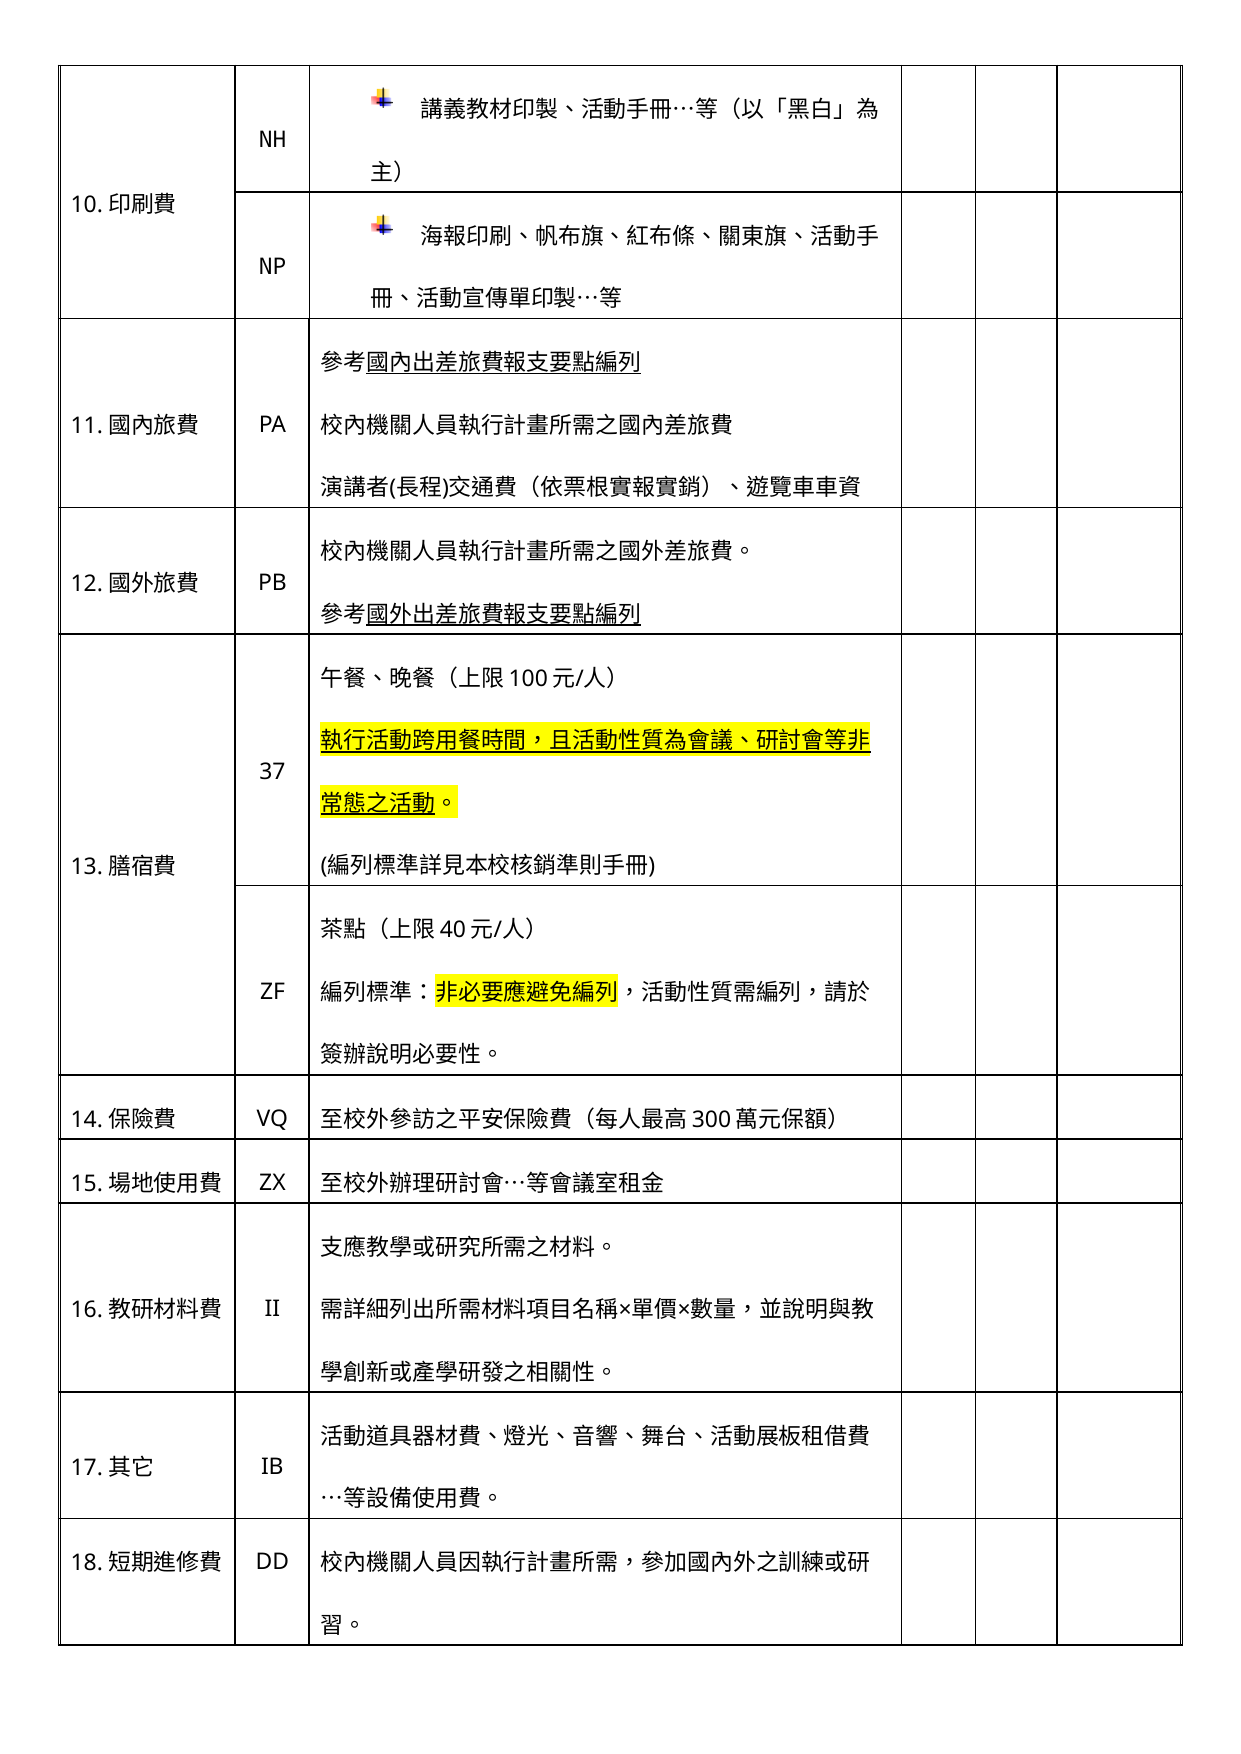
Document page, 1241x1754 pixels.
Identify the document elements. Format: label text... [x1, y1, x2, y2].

table_cell [1058, 66, 1180, 191]
table_cell 保險費 [61, 1076, 234, 1138]
table_cell [902, 66, 975, 191]
table_cell [976, 1519, 1056, 1644]
table_cell 至校外辦理研討會…等會議室租金 [310, 1140, 901, 1202]
table_cell 茶點（上限40元/人） 編列標準：非必要應避免編列，活動性質需編列，請於簽辦說明必要性。 [310, 886, 901, 1074]
table_cell 膳宿費 [61, 635, 234, 1074]
table_cell [902, 1076, 975, 1138]
table_cell 國外旅費 [61, 508, 234, 633]
table_cell 其它 [61, 1393, 234, 1518]
table_cell [902, 508, 975, 633]
table_cell 講義教材印製、活動手冊…等（以「黑白」為主） [310, 66, 901, 191]
table_cell 支應教學或研究所需之材料。 需詳細列出所需材料項目名稱×單價×數量，並說明與教學創新或產學研發之相關性。 [310, 1204, 901, 1391]
table_cell 場地使用費 [61, 1140, 234, 1202]
table_cell [902, 635, 975, 885]
table_cell 國內旅費 [61, 319, 234, 507]
table_cell [976, 635, 1056, 885]
table_cell 海報印刷、帆布旗、紅布條、關東旗、活動手冊、活動宣傳單印製…等 [310, 193, 901, 318]
table_cell 教研材料費 [61, 1204, 234, 1391]
table_cell 活動道具器材費、燈光、音響、舞台、活動展板租借費…等設備使用費。 [310, 1393, 901, 1518]
table_cell [976, 66, 1056, 191]
table_cell [976, 508, 1056, 633]
table_cell [976, 1076, 1056, 1138]
table_cell VQ [236, 1076, 308, 1138]
table_cell [1058, 635, 1180, 885]
table_cell [902, 193, 975, 318]
table_cell 參考國內出差旅費報支要點編列 校內機關人員執行計畫所需之國內差旅費 演講者(長程)交通費（依票根實報實銷）、遊覽車車資 [310, 319, 901, 507]
table_cell [902, 1519, 975, 1644]
table_cell 印刷費 [61, 66, 234, 318]
table_cell 校內機關人員因執行計畫所需，參加國內外之訓練或研習。 [310, 1519, 901, 1644]
table_cell 短期進修費 [61, 1519, 234, 1644]
table_cell ZF [236, 886, 308, 1074]
table_cell [902, 1140, 975, 1202]
table_cell [902, 319, 975, 507]
table_cell ZX [236, 1140, 308, 1202]
table_cell [1058, 193, 1180, 318]
table_cell II [236, 1204, 308, 1391]
table_cell NH [236, 66, 309, 191]
table_cell [1058, 1519, 1180, 1644]
table_cell [1058, 1140, 1180, 1202]
table_cell [1058, 319, 1180, 507]
table_cell [976, 193, 1056, 318]
table_cell [1058, 1204, 1180, 1391]
table_cell 37 [236, 635, 308, 885]
table_cell [976, 1393, 1056, 1518]
table_cell [1058, 508, 1180, 633]
table_cell [976, 1140, 1056, 1202]
table_cell PB [236, 508, 308, 633]
table_cell [902, 886, 975, 1074]
table_cell [1058, 1393, 1180, 1518]
table_cell 午餐、晚餐（上限100元/人） 執行活動跨用餐時間，且活動性質為會議、研討會等非常態之活動。 (編列標準詳見本校核銷準則手冊) [310, 635, 901, 885]
table_cell [1058, 1076, 1180, 1138]
table_cell NP [236, 193, 309, 318]
table_cell PA [236, 319, 308, 507]
table_cell [902, 1204, 975, 1391]
table_cell [976, 886, 1056, 1074]
table_cell [1058, 886, 1180, 1074]
table_cell DD [236, 1519, 308, 1644]
table_cell 至校外參訪之平安保險費（每人最高300萬元保額） [310, 1076, 901, 1138]
table_cell 校內機關人員執行計畫所需之國外差旅費。 參考國外出差旅費報支要點編列 [310, 508, 901, 633]
table_cell [902, 1393, 975, 1518]
table_cell [976, 319, 1056, 507]
table_cell IB [236, 1393, 308, 1518]
table_cell [976, 1204, 1056, 1391]
